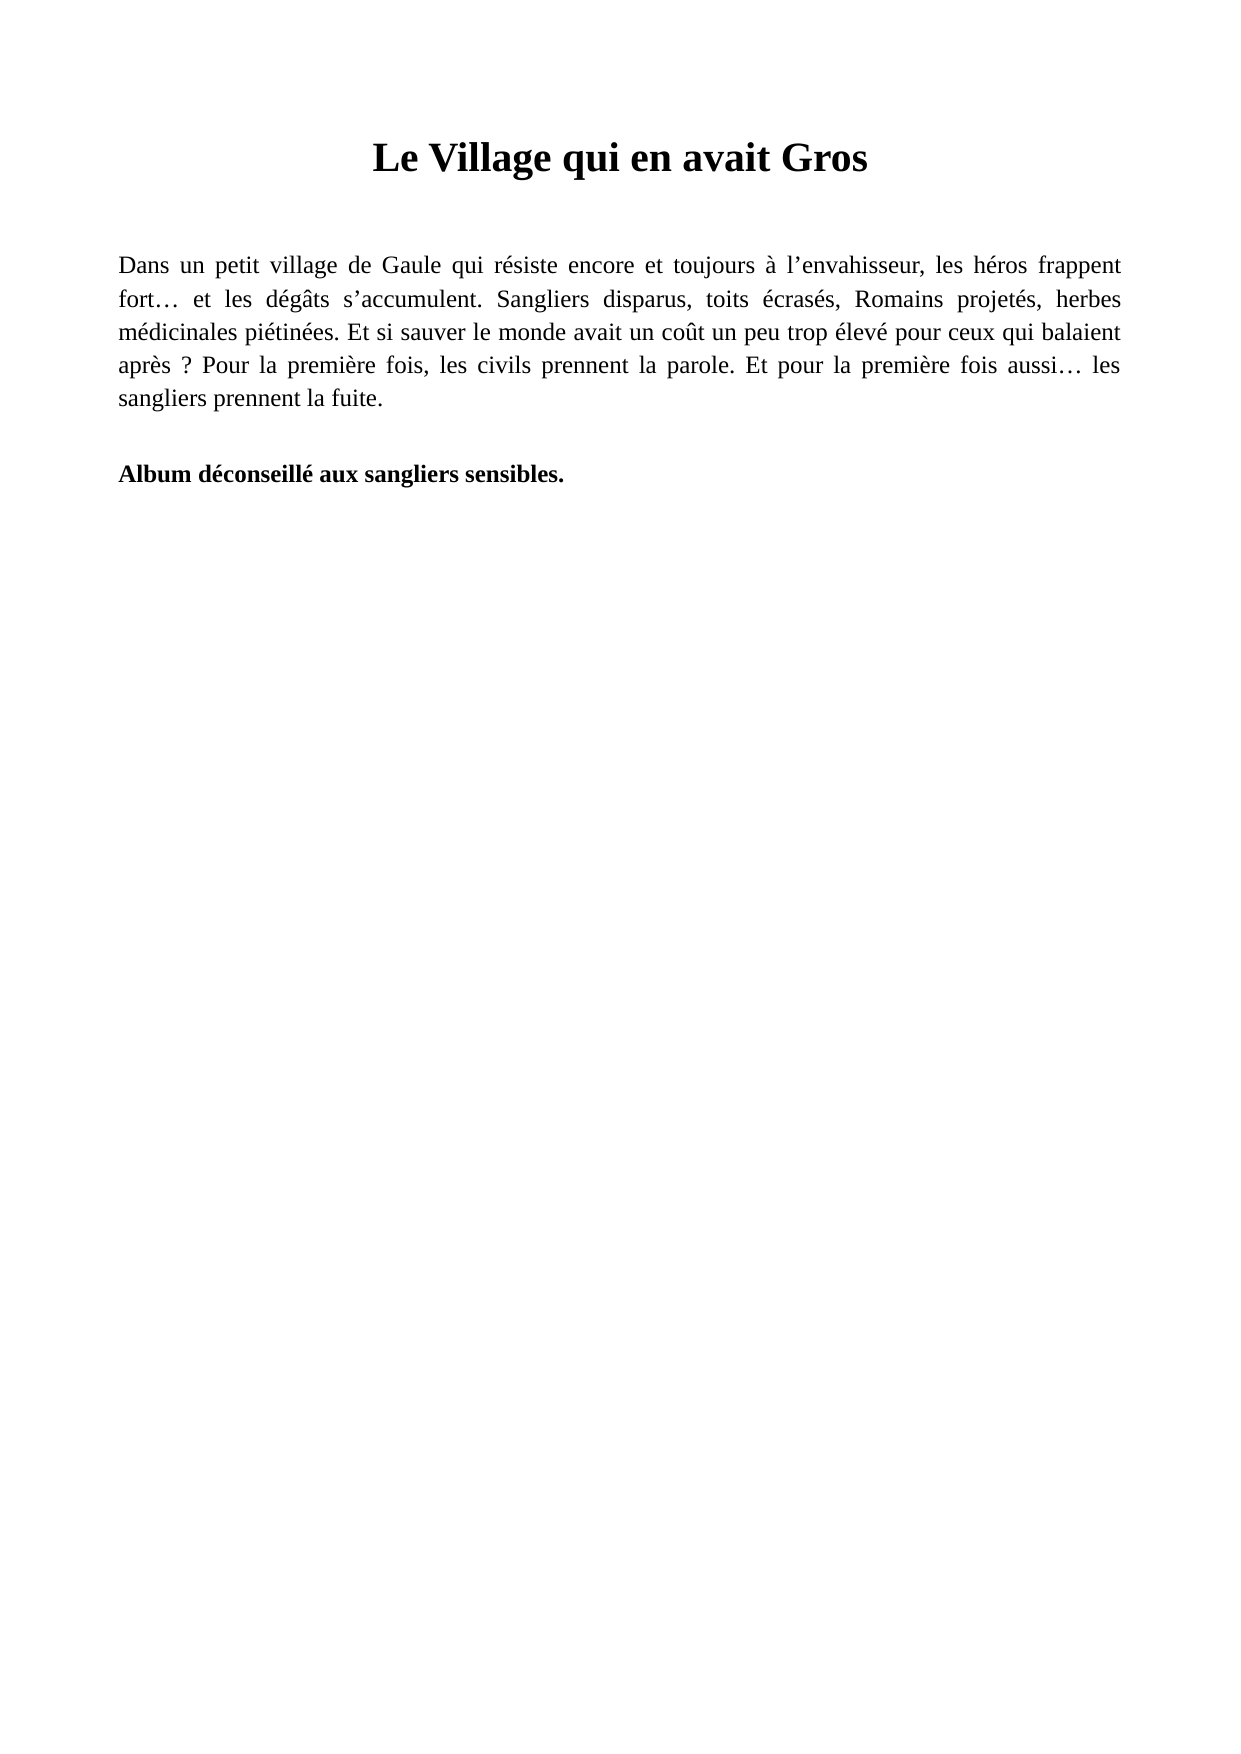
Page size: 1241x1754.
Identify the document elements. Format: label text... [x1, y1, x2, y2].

text Dans un petit village de Gaule qui résiste encore et toujours à l’envahisseur, les héros frappent fort… et les dégâts s’accumulent. Sangliers disparus, toits écrasés, Romains projetés, herbes médicinales piétinées. Et si sauver le monde avait un coût un peu trop élevé pour ceux qui balaient après ? Pour la première fois, les civils prennent la parole. Et pour la première fois aussi… les sangliers prennent la fuite. [118, 251, 1122, 411]
subtitle Le Village qui en avait Gros [118, 133, 1122, 181]
text Album déconseillé aux sangliers sensibles. [118, 459, 1122, 488]
